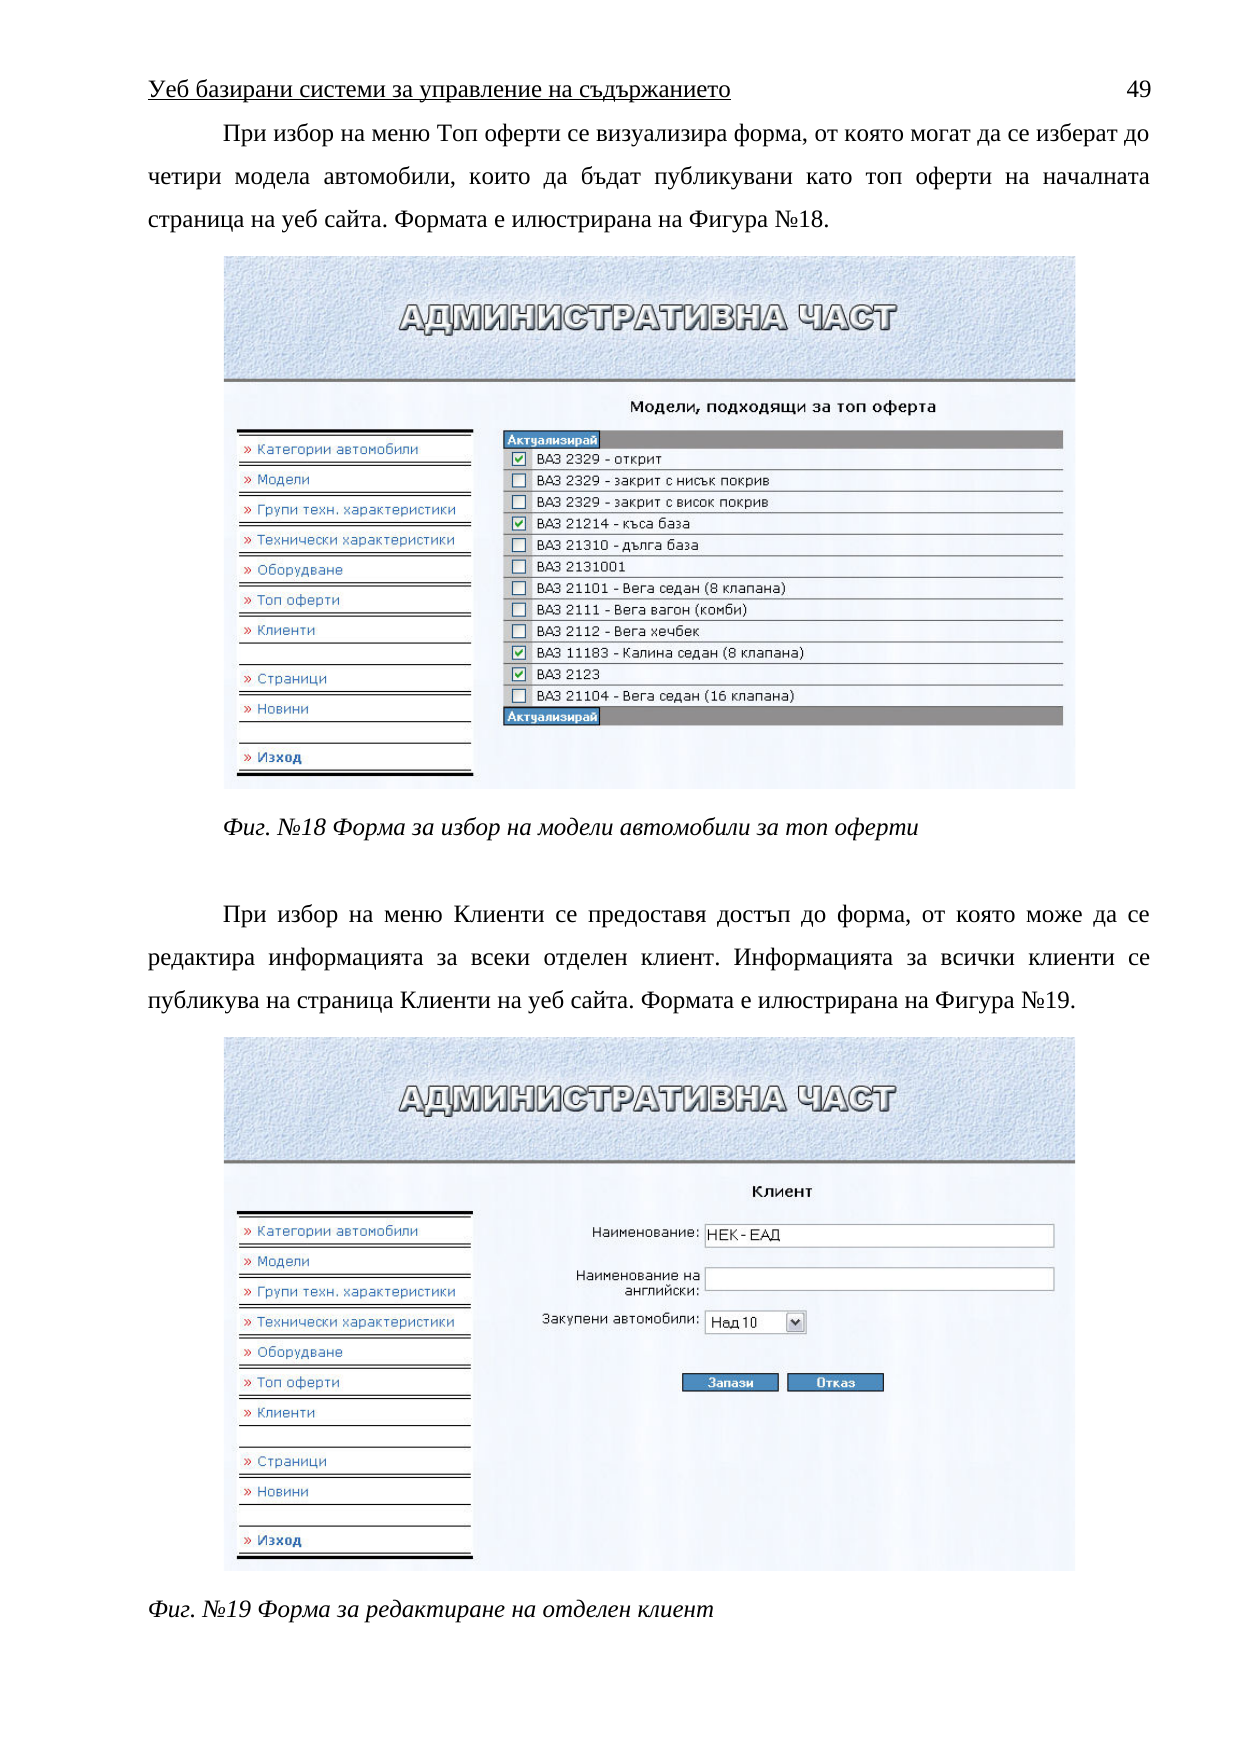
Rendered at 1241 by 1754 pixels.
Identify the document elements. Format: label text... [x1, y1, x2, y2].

picture [223, 256, 1076, 789]
text Фиг. №19 Форма за редактиране на отделен клиент [148, 1594, 1151, 1623]
text При избор на меню Клиенти се предоставя достъп до форма, от която може да се редактира информацията за всеки отделен клиент. Информацията за всички клиенти се публикува на страница Клиенти на уеб сайта. Формата е илюстрирана на Фигура №19. [148, 899, 1151, 1014]
text При избор на меню Топ оферти се визуализира форма, от която могат да се изберат до четири модела автомобили, които да бъдат публикувани като топ оферти на началната страница на уеб сайта. Формата е илюстрирана на Фигура №18. [148, 118, 1151, 233]
picture [223, 1037, 1076, 1571]
text Фиг. №18 Форма за избор на модели автомобили за топ оферти [148, 812, 1151, 841]
